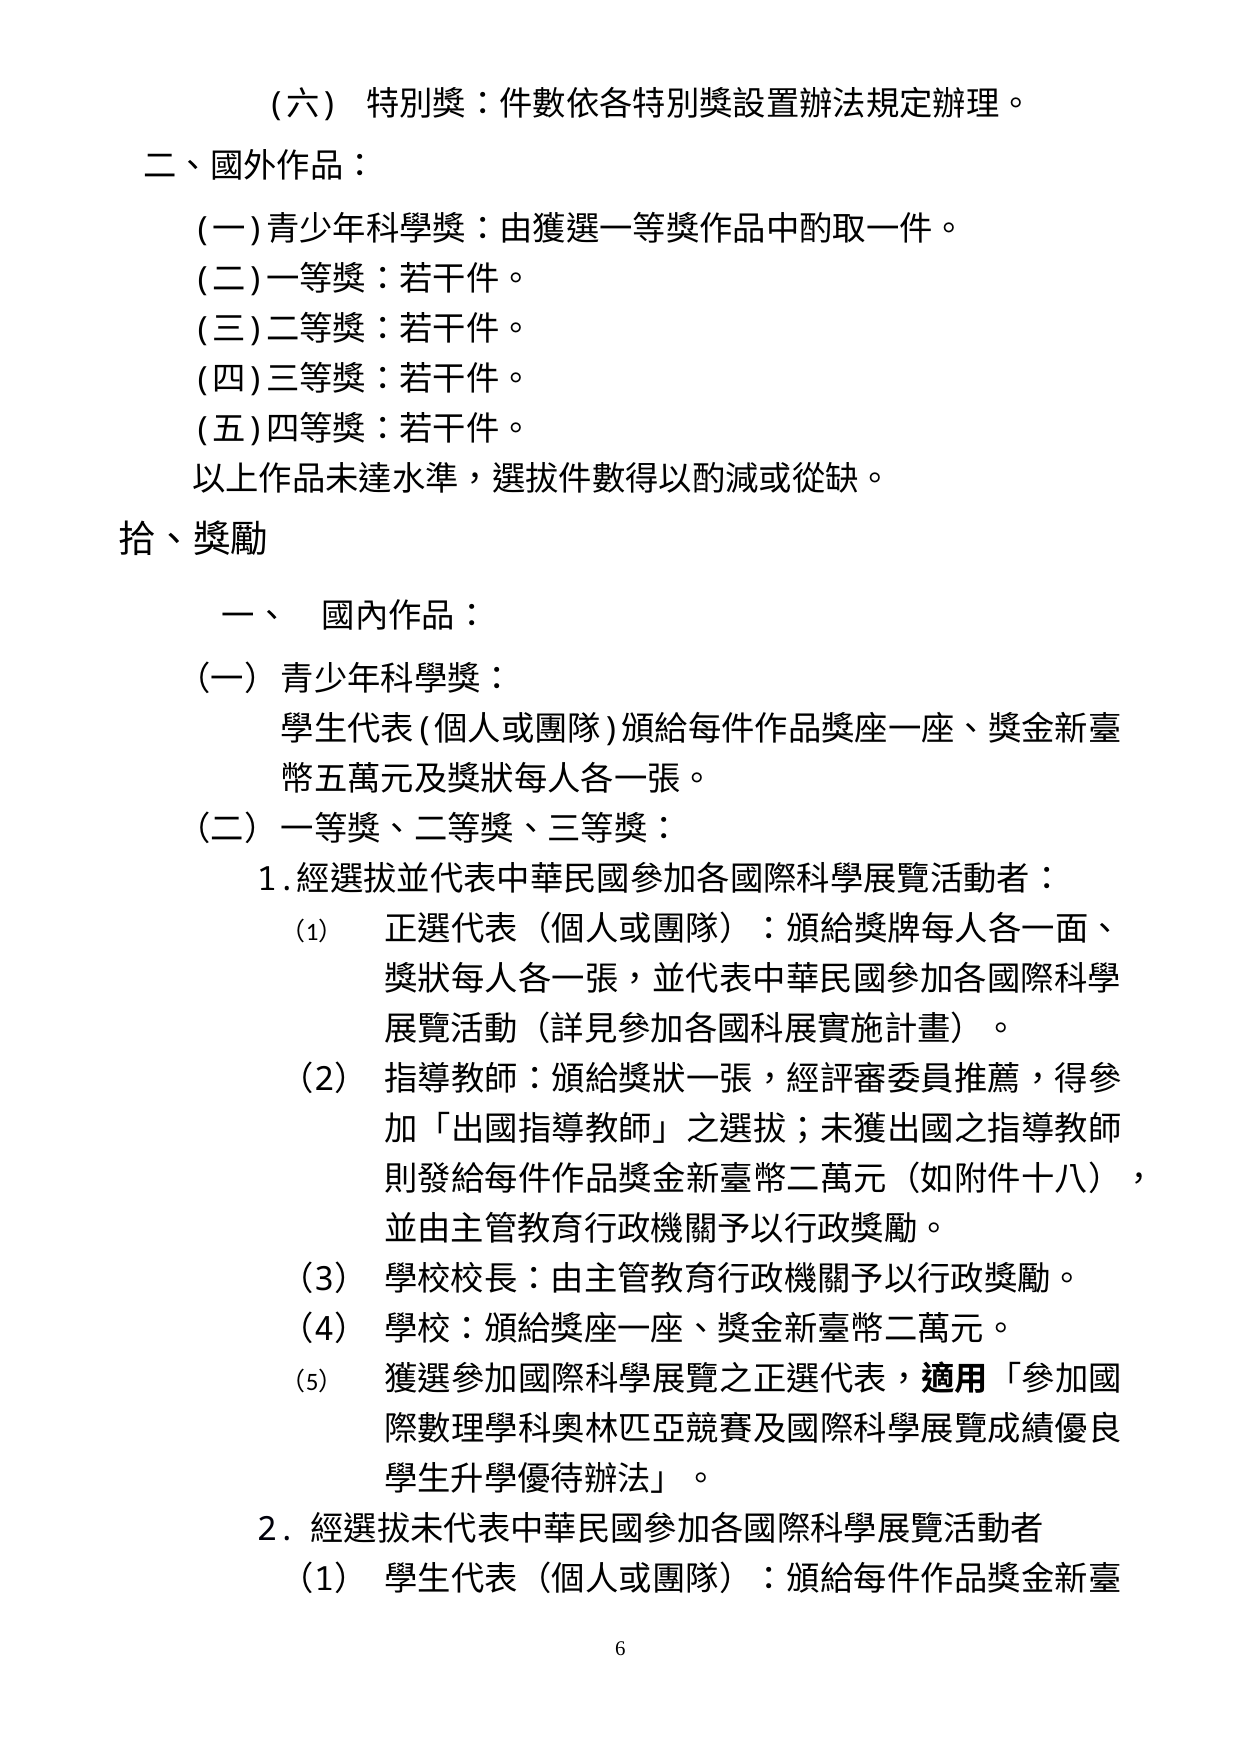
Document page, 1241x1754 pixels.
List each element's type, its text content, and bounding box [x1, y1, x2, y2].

list 獲選參加國際科學展覽之正選代表，適用「參加國際數理學科奧林匹亞競賽及國際科學展覽成績優良學生升學優待辦法」。 [281, 1350, 1122, 1500]
list 國內作品： [222, 587, 1122, 637]
list 青少年科學獎： [177, 650, 1122, 700]
list 特別獎：件數依各特別獎設置辦法規定辦理。 [266, 75, 1122, 125]
text 1.經選拔並代表中華民國參加各國際科學展覽活動者： [257, 850, 1122, 900]
list 指導教師：頒給獎狀一張，經評審委員推薦，得參加「出國指導教師」之選拔；未獲出國之指導教師則發給每件作品獎金新臺幣二萬元（如附件十八），並由主管教育行政機關予以行政獎勵。 [281, 1050, 1122, 1250]
list 經選拔未代表中華民國參加各國際科學展覽活動者 [257, 1500, 1122, 1550]
list 三等獎：若干件。 [192, 350, 1122, 400]
list 四等獎：若干件。 [192, 400, 1122, 450]
text 以上作品未達水準，選拔件數得以酌減或從缺。 [192, 450, 1122, 500]
text 學生代表(個人或團隊)頒給每件作品獎座一座、獎金新臺幣五萬元及獎狀每人各一張。 [281, 700, 1122, 800]
list 一等獎：若干件。 [192, 250, 1122, 300]
list 一等獎、二等獎、三等獎： [177, 800, 1122, 850]
text 拾、獎勵 [118, 512, 1122, 562]
list 學校：頒給獎座一座、獎金新臺幣二萬元。 [281, 1300, 1122, 1350]
list 青少年科學獎：由獲選一等獎作品中酌取一件。 [192, 200, 1122, 250]
list 學校校長：由主管教育行政機關予以行政獎勵。 [281, 1250, 1122, 1300]
list 學生代表（個人或團隊）：頒給每件作品獎金新臺 [281, 1550, 1122, 1600]
list 正選代表（個人或團隊）：頒給獎牌每人各一面、獎狀每人各一張，並代表中華民國參加各國際科學展覽活動（詳見參加各國科展實施計畫）。 [281, 900, 1122, 1050]
list 二等獎：若干件。 [192, 300, 1122, 350]
text 二、國外作品： [143, 137, 1122, 187]
